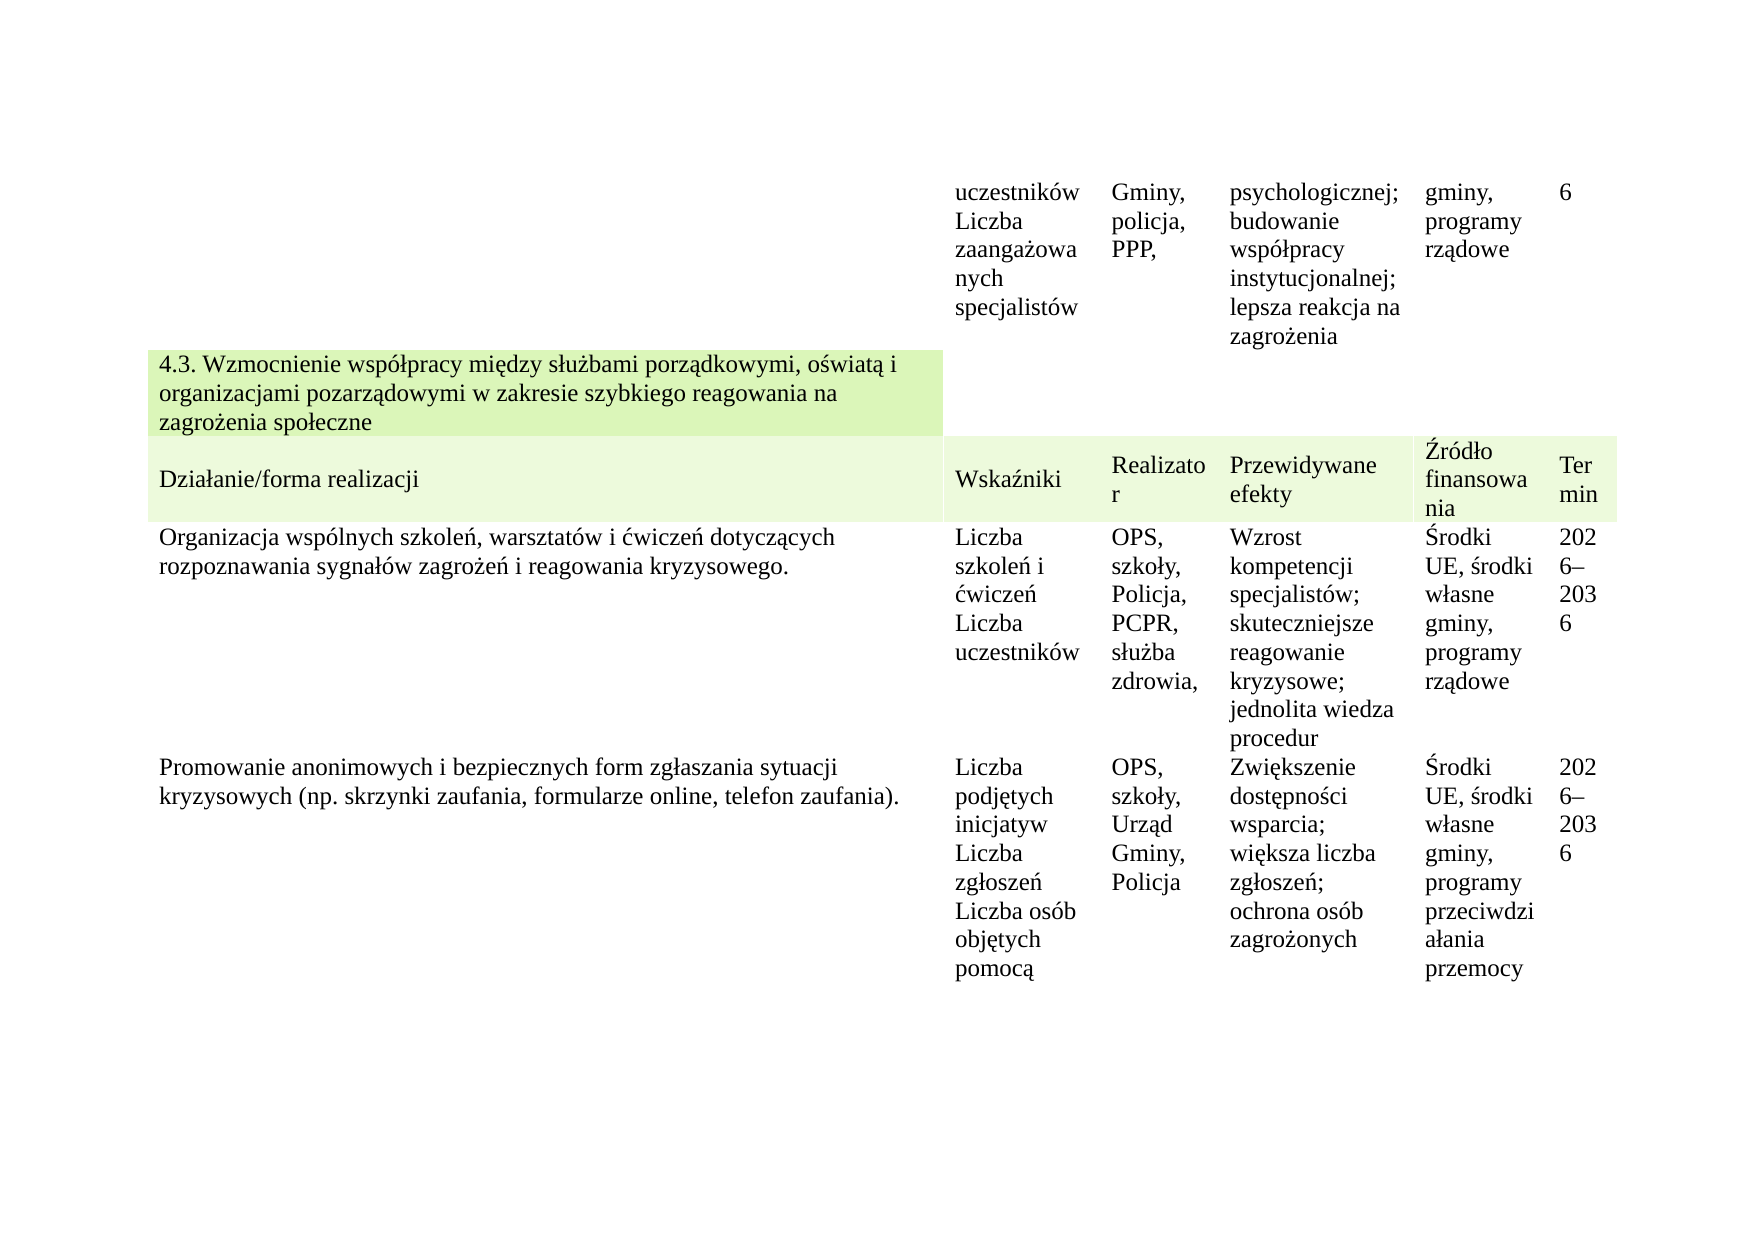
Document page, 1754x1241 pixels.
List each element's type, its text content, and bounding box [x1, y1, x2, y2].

table_cell Wskaźniki [944, 436, 1100, 522]
table_cell Gminy, policja, PPP, [1100, 177, 1218, 349]
table_cell Działanie/forma realizacji [148, 436, 943, 522]
table_cell Wzrost kompetencji specjalistów; skuteczniejsze reagowanie kryzysowe; jednolita wiedza procedur [1218, 522, 1413, 752]
table_cell OPS, szkoły, Urząd Gminy, Policja [1100, 752, 1218, 982]
table_cell [1100, 350, 1218, 436]
table_cell Środki UE, środki własne gminy, programy przeciwdziałania przemocy [1414, 752, 1548, 982]
table_cell 2026–2036 [1548, 522, 1617, 752]
table_cell [148, 177, 943, 349]
table_cell Liczba szkoleń i ćwiczeń Liczba uczestników [944, 522, 1100, 752]
table_cell Źródło finansowania [1414, 436, 1548, 522]
table_cell [944, 350, 1100, 436]
table_cell gminy, programy rządowe [1414, 177, 1548, 349]
table_cell Przewidywane efekty [1218, 436, 1413, 522]
table_cell Środki UE, środki własne gminy, programy rządowe [1414, 522, 1548, 752]
table_cell [1548, 350, 1617, 436]
table_cell [1414, 350, 1548, 436]
table_cell uczestników Liczba zaangażowanych specjalistów [944, 177, 1100, 349]
table_cell Realizator [1100, 436, 1218, 522]
table_cell Termin [1548, 436, 1617, 522]
table_cell Zwiększenie dostępności wsparcia; większa liczba zgłoszeń; ochrona osób zagrożonych [1218, 752, 1413, 982]
table_cell Promowanie anonimowych i bezpiecznych form zgłaszania sytuacji kryzysowych (np. skrzynki zaufania, formularze online, telefon zaufania). [148, 752, 943, 982]
table_cell OPS, szkoły, Policja, PCPR, służba zdrowia, [1100, 522, 1218, 752]
table_cell Organizacja wspólnych szkoleń, warsztatów i ćwiczeń dotyczących rozpoznawania sygnałów zagrożeń i reagowania kryzysowego. [148, 522, 943, 752]
table_cell 6 [1548, 177, 1617, 349]
table_cell 2026–2036 [1548, 752, 1617, 982]
table_cell psychologicznej; budowanie współpracy instytucjonalnej; lepsza reakcja na zagrożenia [1218, 177, 1413, 349]
table_cell [1218, 350, 1413, 436]
table_cell Liczba podjętych inicjatyw Liczba zgłoszeń Liczba osób objętych pomocą [944, 752, 1100, 982]
table_cell 4.3. Wzmocnienie współpracy między służbami porządkowymi, oświatą i organizacjami pozarządowymi w zakresie szybkiego reagowania na zagrożenia społeczne [148, 350, 943, 436]
